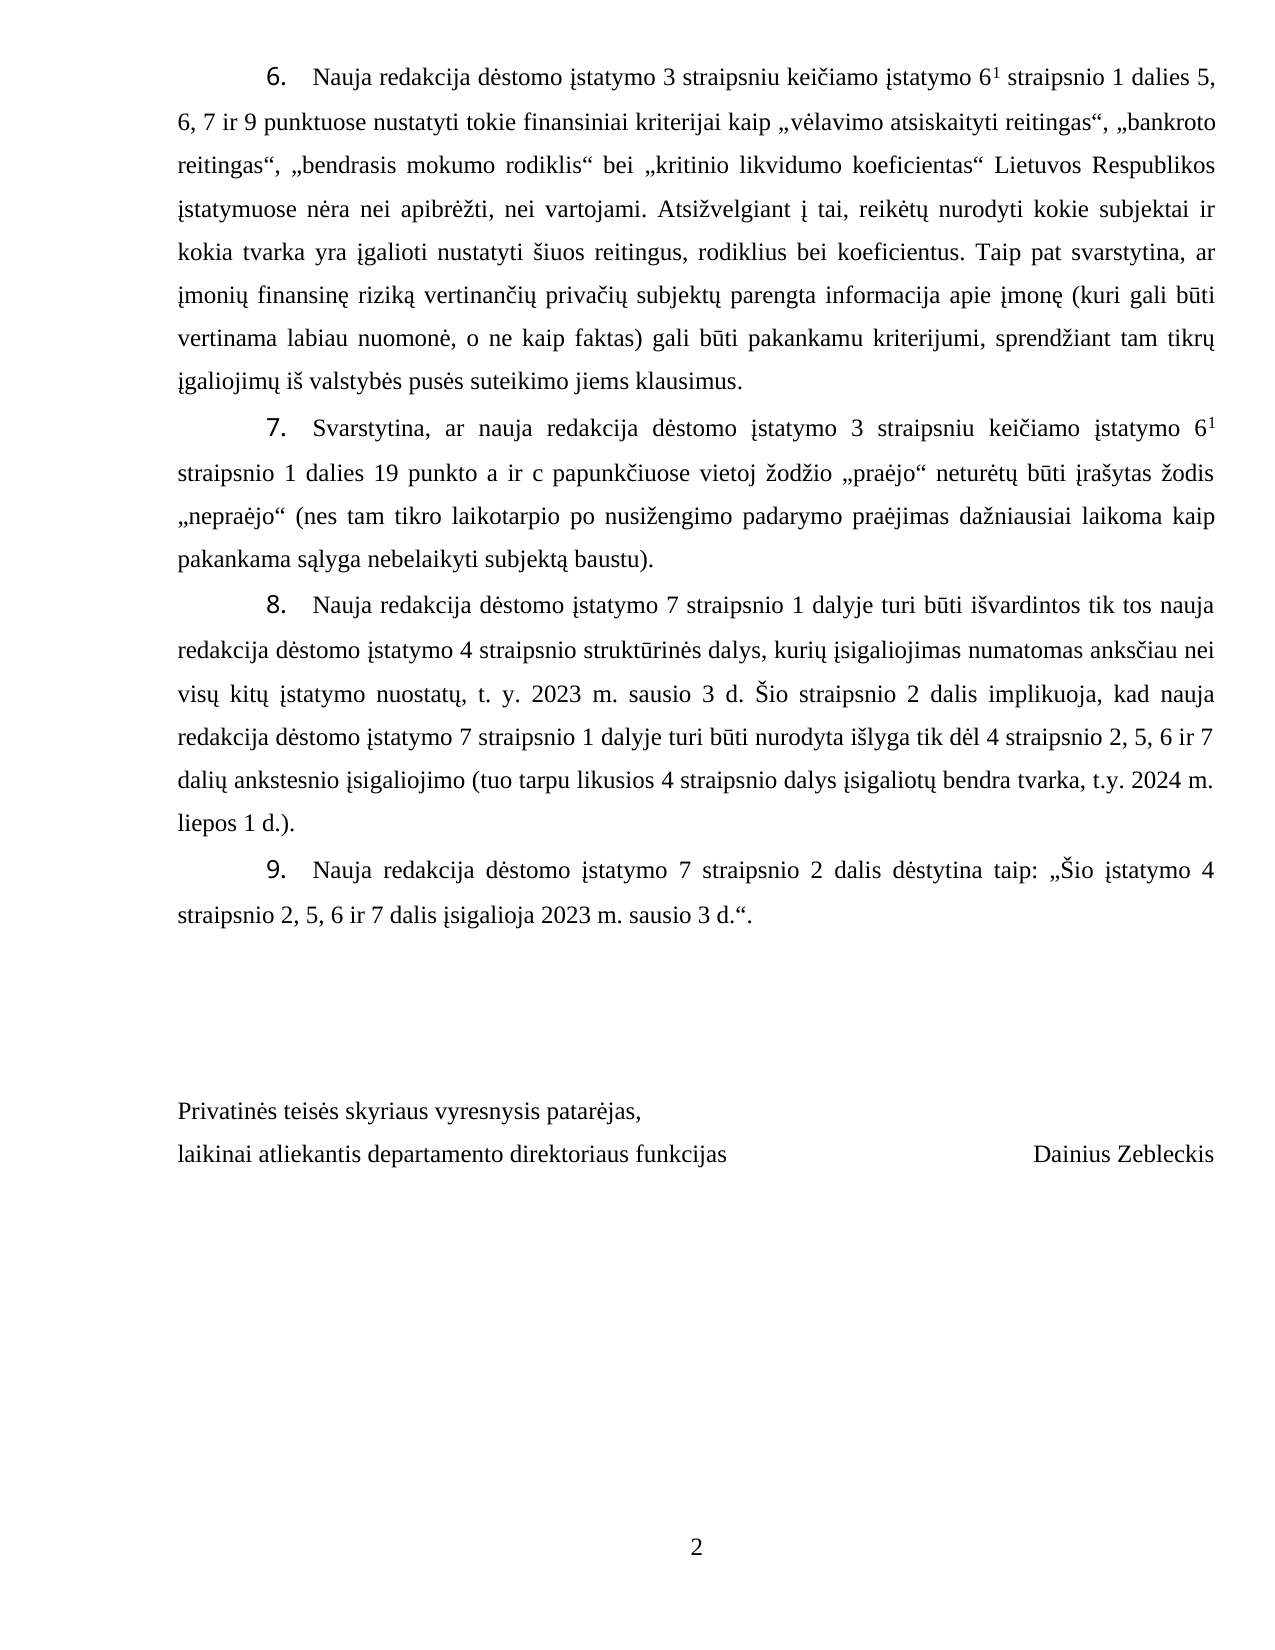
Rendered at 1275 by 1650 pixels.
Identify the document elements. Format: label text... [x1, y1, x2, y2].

list Nauja redakcija dėstomo įstatymo 7 straipsnio 2 dalis dėstytina taip: „Šio įstatymo 4 straipsnio 2, 5, 6 ir 7 dalis įsigalioja 2023 m. sausio 3 d.“. [177, 851, 1216, 928]
text Privatinės teisės skyriaus vyresnysis patarėjas, [177, 1096, 1216, 1125]
list Nauja redakcija dėstomo įstatymo 7 straipsnio 1 dalyje turi būti išvardintos tik tos nauja redakcija dėstomo įstatymo 4 straipsnio struktūrinės dalys, kurių įsigaliojimas numatomas anksčiau nei visų kitų įstatymo nuostatų, t. y. 2023 m. sausio 3 d. Šio straipsnio 2 dalis implikuoja, kad nauja redakcija dėstomo įstatymo 7 straipsnio 1 dalyje turi būti nurodyta išlyga tik dėl 4 straipsnio 2, 5, 6 ir 7 dalių ankstesnio įsigaliojimo (tuo tarpu likusios 4 straipsnio dalys įsigaliotų bendra tvarka, t.y. 2024 m. liepos 1 d.). [177, 587, 1216, 837]
text laikinai atliekantis departamento direktoriaus funkcijas Dainius Zebleckis [177, 1139, 1216, 1168]
list Nauja redakcija dėstomo įstatymo 3 straipsniu keičiamo įstatymo 61 straipsnio 1 dalies 5, 6, 7 ir 9 punktuose nustatyti tokie finansiniai kriterijai kaip „vėlavimo atsiskaityti reitingas“, „bankroto reitingas“, „bendrasis mokumo rodiklis“ bei „kritinio likvidumo koeficientas“ Lietuvos Respublikos įstatymuose nėra nei apibrėžti, nei vartojami. Atsižvelgiant į tai, reikėtų nurodyti kokie subjektai ir kokia tvarka yra įgalioti nustatyti šiuos reitingus, rodiklius bei koeficientus. Taip pat svarstytina, ar įmonių finansinę riziką vertinančių privačių subjektų parengta informacija apie įmonę (kuri gali būti vertinama labiau nuomonė, o ne kaip faktas) gali būti pakankamu kriterijumi, sprendžiant tam tikrų įgaliojimų iš valstybės pusės suteikimo jiems klausimus. [177, 59, 1216, 395]
list Svarstytina, ar nauja redakcija dėstomo įstatymo 3 straipsniu keičiamo įstatymo 61 straipsnio 1 dalies 19 punkto a ir c papunkčiuose vietoj žodžio „praėjo“ neturėtų būti įrašytas žodis „nepraėjo“ (nes tam tikro laikotarpio po nusižengimo padarymo praėjimas dažniausiai laikoma kaip pakankama sąlyga nebelaikyti subjektą baustu). [177, 409, 1216, 573]
